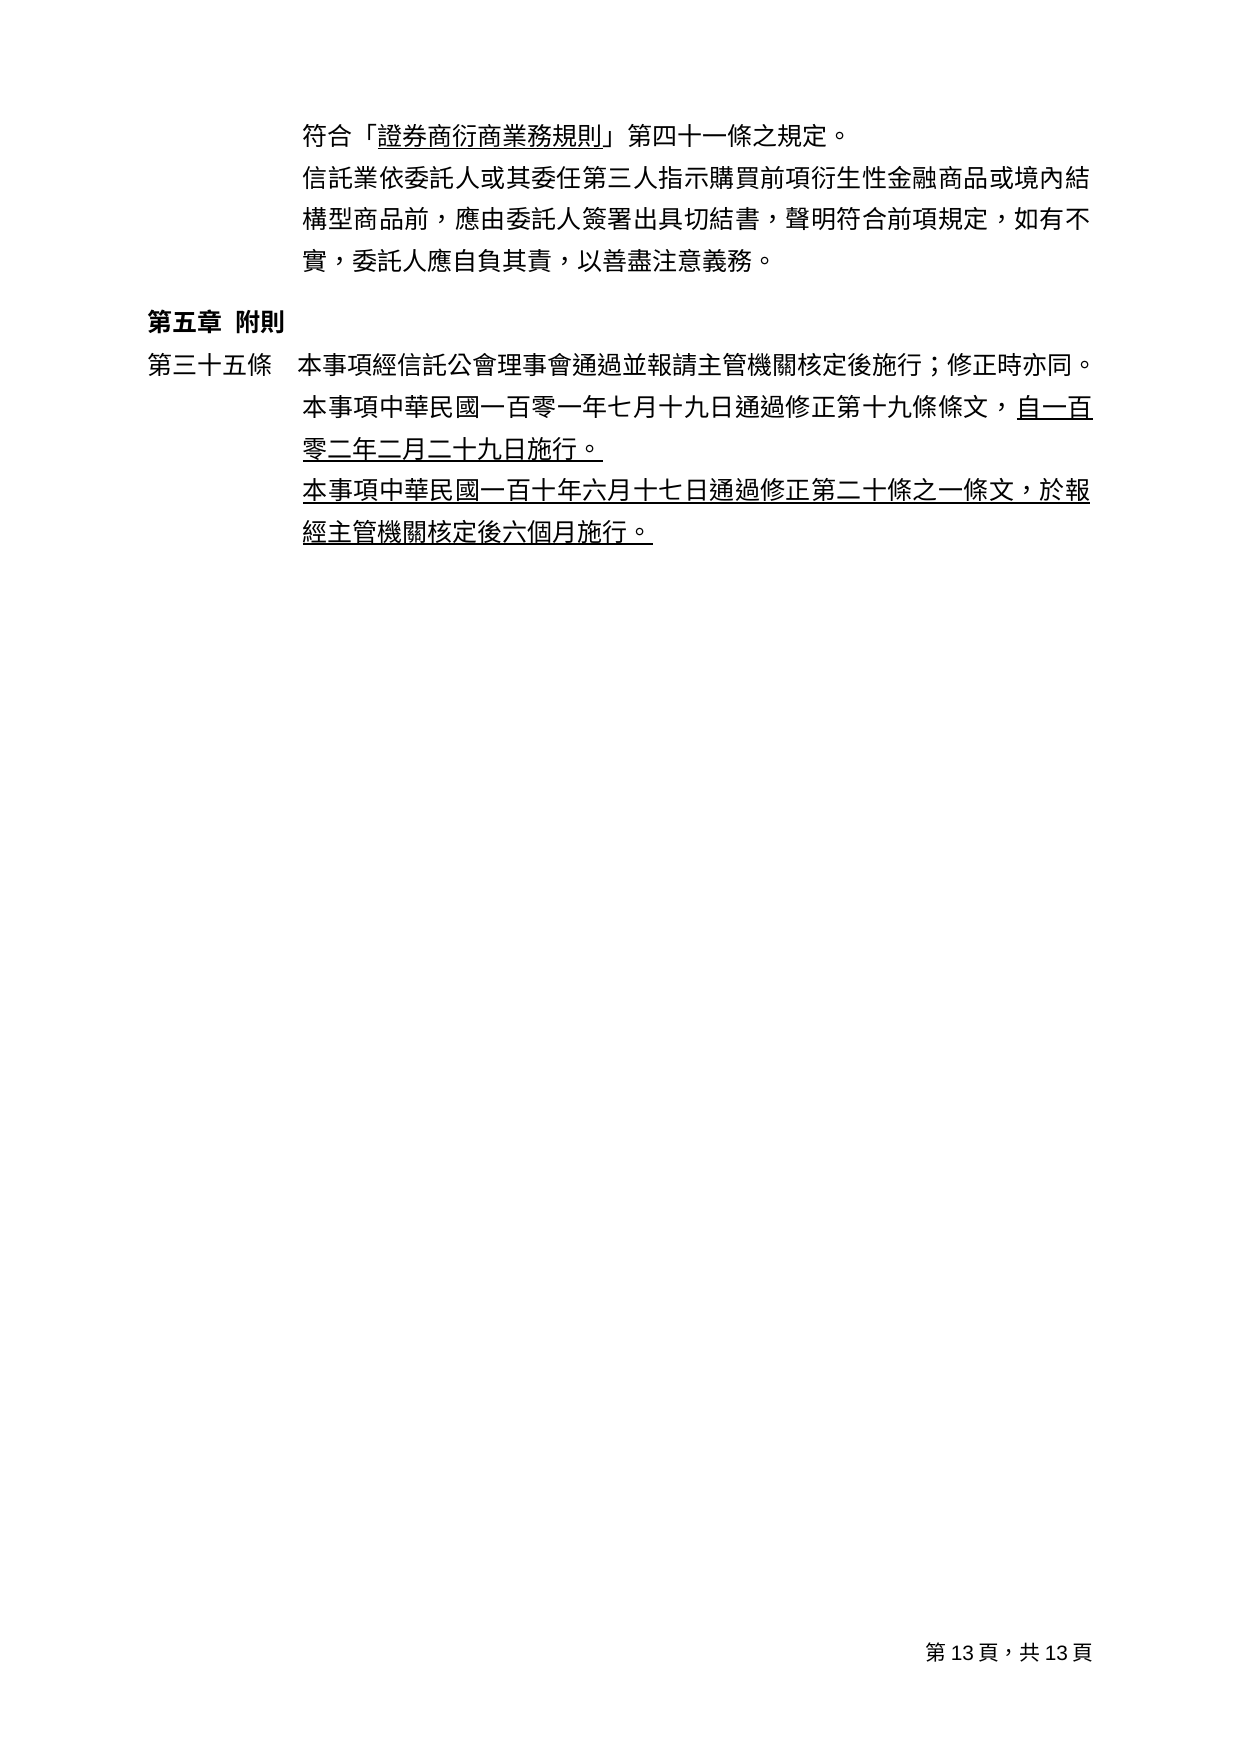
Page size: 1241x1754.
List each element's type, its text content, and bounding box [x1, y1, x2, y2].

text 本事項中華民國一百十年六月十七日通過修正第二十條之一條文，於報經主管機關核定後六個月施行。 [303, 466, 1092, 550]
text 第五章 附則 [148, 279, 1092, 341]
text 本事項中華民國一百零一年七月十九日通過修正第十九條條文，自一百零二年二月二十九日施行。 [303, 383, 1092, 466]
text 第三十五條 本事項經信託公會理事會通過並報請主管機關核定後施行；修正時亦同。 [148, 341, 1092, 383]
text 信託業依委託人或其委任第三人指示購買前項衍生性金融商品或境內結構型商品前，應由委託人簽署出具切結書，聲明符合前項規定，如有不實，委託人應自負其責，以善盡注意義務。 [303, 154, 1092, 279]
text 符合「證券商衍商業務規則」第四十一條之規定。 [148, 112, 1092, 154]
